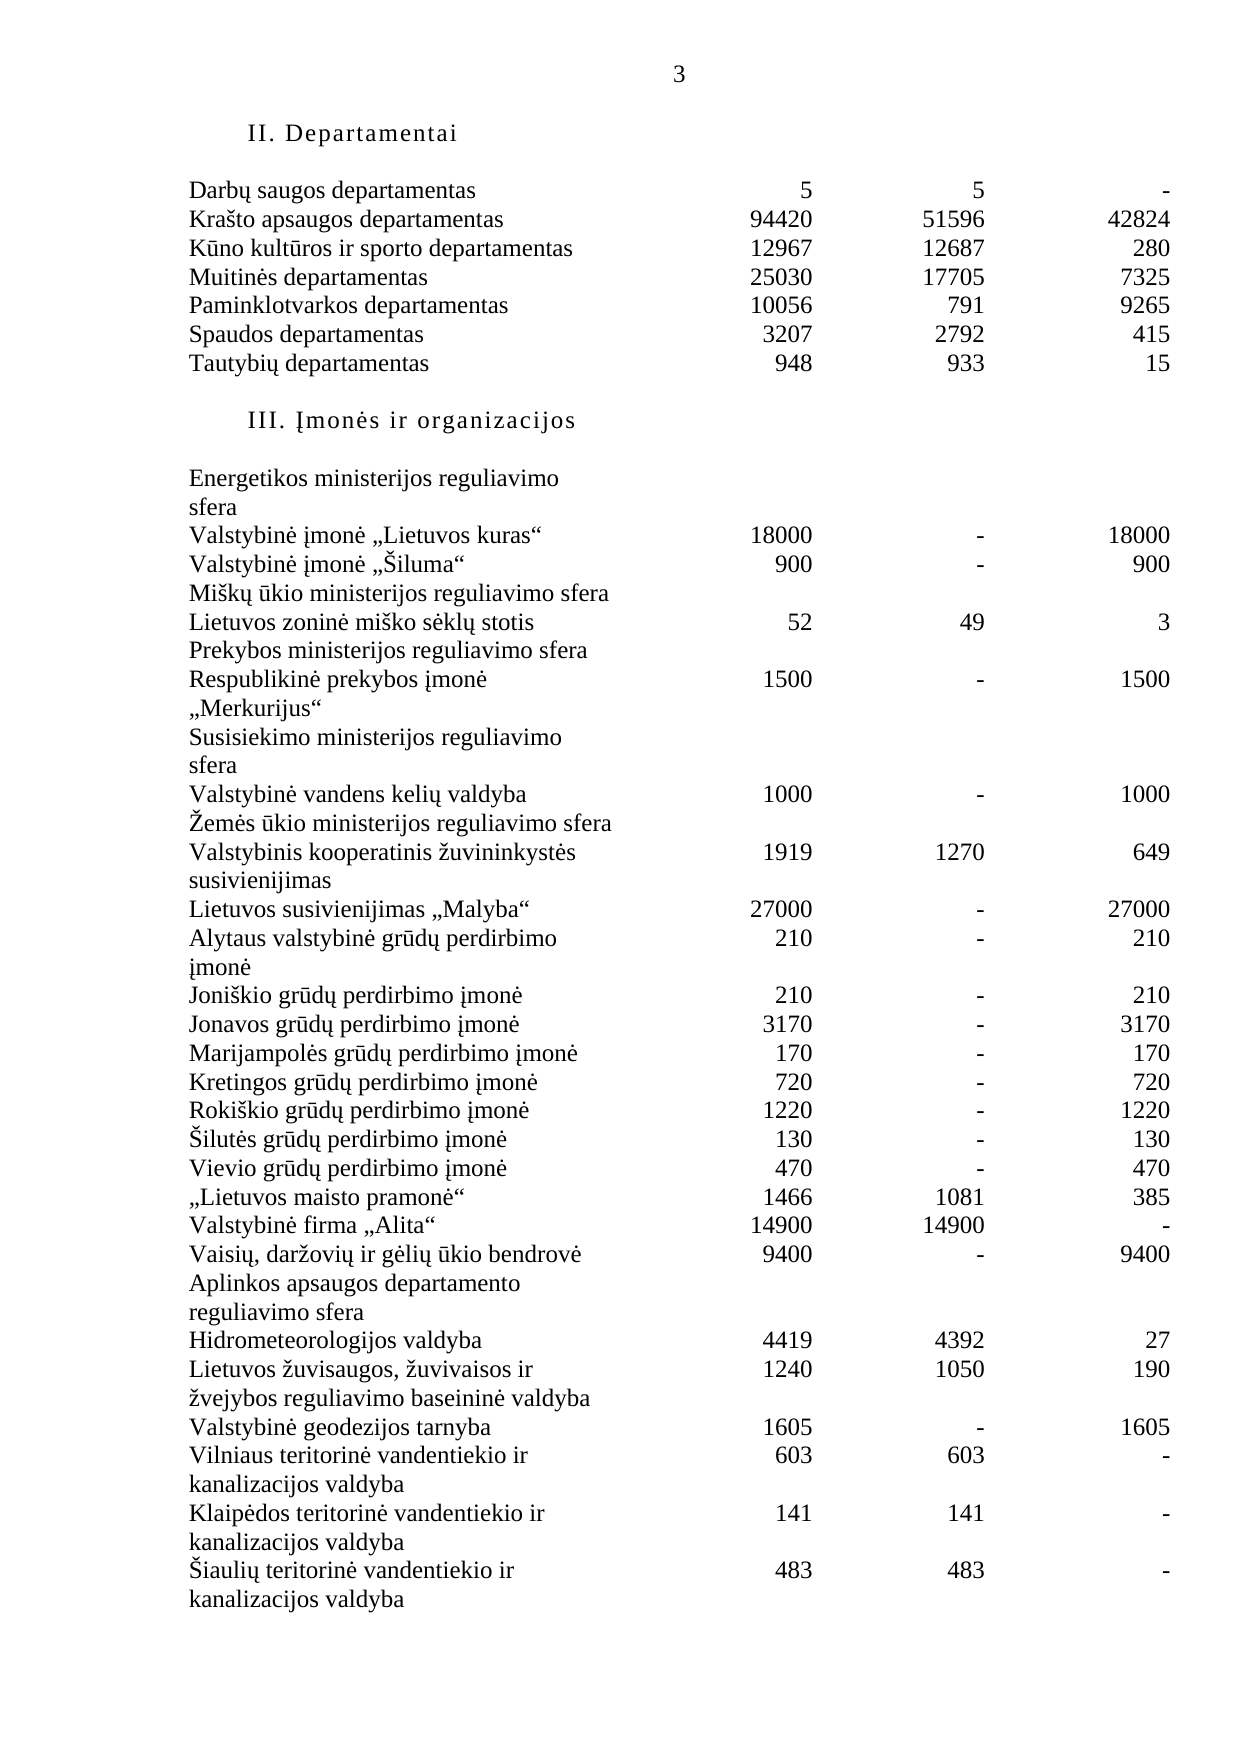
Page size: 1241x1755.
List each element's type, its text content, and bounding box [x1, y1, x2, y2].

table_cell [996, 578, 1181, 607]
table_cell II. Departamentai [177, 118, 1181, 176]
table_cell 3207 [625, 319, 823, 348]
table_cell [996, 636, 1181, 664]
table_cell - [996, 1441, 1181, 1498]
table_cell [824, 578, 996, 607]
table_cell - [824, 521, 996, 549]
table_cell Valstybinė įmonė „Šiluma“ [177, 549, 625, 578]
table_cell - [824, 664, 996, 722]
table_cell Klaipėdos teritorinė vandentiekio ir kanalizacijos valdyba [177, 1498, 625, 1556]
table_cell Jonavos grūdų perdirbimo įmonė [177, 1009, 625, 1038]
table_cell 1605 [625, 1412, 823, 1441]
table_cell - [824, 1009, 996, 1038]
table_cell 210 [625, 981, 823, 1009]
table_cell 27000 [625, 894, 823, 923]
table_cell 649 [996, 837, 1181, 894]
table_cell 27 [996, 1326, 1181, 1354]
table_cell 210 [996, 981, 1181, 1009]
table_cell Spaudos departamentas [177, 319, 625, 348]
table_cell 27000 [996, 894, 1181, 923]
table_cell 470 [625, 1153, 823, 1182]
table_cell 3170 [996, 1009, 1181, 1038]
table_cell 49 [824, 607, 996, 636]
table_cell - [824, 1239, 996, 1268]
table_cell III. Įmonės ir organizacijos [177, 406, 1181, 463]
table_cell - [996, 1498, 1181, 1556]
table_cell Valstybinė geodezijos tarnyba [177, 1412, 625, 1441]
table_cell 130 [625, 1124, 823, 1153]
table_cell 720 [625, 1067, 823, 1096]
table_cell [625, 463, 823, 521]
table_cell [824, 1268, 996, 1326]
table_cell [824, 463, 996, 521]
table_cell 280 [996, 233, 1181, 262]
table_cell 7325 [996, 262, 1181, 291]
table_cell 483 [625, 1556, 823, 1613]
table_cell Šiaulių teritorinė vandentiekio ir kanalizacijos valdyba [177, 1556, 625, 1613]
table_cell Vievio grūdų perdirbimo įmonė [177, 1153, 625, 1182]
table_cell 603 [824, 1441, 996, 1498]
table_cell 9400 [996, 1239, 1181, 1268]
table_cell 130 [996, 1124, 1181, 1153]
table_cell Energetikos ministerijos reguliavimo sfera [177, 463, 625, 521]
table_cell 94420 [625, 204, 823, 233]
table_cell 385 [996, 1182, 1181, 1211]
table_cell [625, 636, 823, 664]
table_cell 170 [625, 1038, 823, 1067]
table_cell 170 [996, 1038, 1181, 1067]
table_cell Vaisių, daržovių ir gėlių ūkio bendrovė [177, 1239, 625, 1268]
table_cell 25030 [625, 262, 823, 291]
table_cell - [996, 176, 1181, 204]
table_cell 1919 [625, 837, 823, 894]
table_cell - [824, 1038, 996, 1067]
table_cell 1000 [625, 779, 823, 808]
table_cell [996, 722, 1181, 779]
table_cell Miškų ūkio ministerijos reguliavimo sfera [177, 578, 625, 607]
table_cell - [824, 1412, 996, 1441]
table_cell 1500 [625, 664, 823, 722]
table_cell Lietuvos susivienijimas „Malyba“ [177, 894, 625, 923]
table_cell 1220 [996, 1096, 1181, 1124]
table_cell - [824, 1067, 996, 1096]
table_cell [824, 808, 996, 837]
table_cell Joniškio grūdų perdirbimo įmonė [177, 981, 625, 1009]
table_cell 5 [824, 176, 996, 204]
table_cell 9265 [996, 291, 1181, 319]
table_cell Valstybinė firma „Alita“ [177, 1211, 625, 1239]
table_cell Susisiekimo ministerijos reguliavimo sfera [177, 722, 625, 779]
table_cell Vilniaus teritorinė vandentiekio ir kanalizacijos valdyba [177, 1441, 625, 1498]
table_cell 4419 [625, 1326, 823, 1354]
table_cell - [824, 923, 996, 981]
table_cell [996, 463, 1181, 521]
table_cell 3170 [625, 1009, 823, 1038]
table_cell 15 [996, 348, 1181, 406]
table_cell 948 [625, 348, 823, 406]
table_cell Hidrometeorologijos valdyba [177, 1326, 625, 1354]
table_cell 17705 [824, 262, 996, 291]
table_cell 1466 [625, 1182, 823, 1211]
table_cell 1000 [996, 779, 1181, 808]
table_cell - [824, 779, 996, 808]
table_cell Rokiškio grūdų perdirbimo įmonė [177, 1096, 625, 1124]
table_cell 51596 [824, 204, 996, 233]
table_cell 603 [625, 1441, 823, 1498]
table_cell Valstybinis kooperatinis žuvininkystės susivienijimas [177, 837, 625, 894]
table_cell Alytaus valstybinė grūdų perdirbimo įmonė [177, 923, 625, 981]
table_cell - [824, 981, 996, 1009]
table_cell 12687 [824, 233, 996, 262]
table_cell Respublikinė prekybos įmonė „Merkurijus“ [177, 664, 625, 722]
table_cell [996, 1268, 1181, 1326]
table_cell Paminklotvarkos departamentas [177, 291, 625, 319]
table_cell 933 [824, 348, 996, 406]
table_cell - [996, 1556, 1181, 1613]
table_cell Valstybinė vandens kelių valdyba [177, 779, 625, 808]
table_cell 720 [996, 1067, 1181, 1096]
table_cell Prekybos ministerijos reguliavimo sfera [177, 636, 625, 664]
table_cell 483 [824, 1556, 996, 1613]
table_cell 210 [625, 923, 823, 981]
table_cell 1240 [625, 1354, 823, 1412]
table_cell - [824, 1096, 996, 1124]
table_cell Kūno kultūros ir sporto departamentas [177, 233, 625, 262]
table_cell - [996, 1211, 1181, 1239]
table_cell Tautybių departamentas [177, 348, 625, 406]
table_cell [996, 808, 1181, 837]
table_cell Valstybinė įmonė „Lietuvos kuras“ [177, 521, 625, 549]
table_cell [625, 578, 823, 607]
table_cell 1500 [996, 664, 1181, 722]
table_cell 1270 [824, 837, 996, 894]
table_cell - [824, 1153, 996, 1182]
table_cell 791 [824, 291, 996, 319]
table_cell 1605 [996, 1412, 1181, 1441]
table_cell 14900 [824, 1211, 996, 1239]
table_cell [625, 808, 823, 837]
table_cell 190 [996, 1354, 1181, 1412]
table_cell Aplinkos apsaugos departamento reguliavimo sfera [177, 1268, 625, 1326]
table_cell „Lietuvos maisto pramonė“ [177, 1182, 625, 1211]
table_cell [824, 636, 996, 664]
table_cell 5 [625, 176, 823, 204]
table_cell 42824 [996, 204, 1181, 233]
table_cell Darbų saugos departamentas [177, 176, 625, 204]
table_cell 18000 [996, 521, 1181, 549]
table_cell Krašto apsaugos departamentas [177, 204, 625, 233]
table_cell 2792 [824, 319, 996, 348]
table_cell 14900 [625, 1211, 823, 1239]
table_cell 141 [824, 1498, 996, 1556]
table_cell - [824, 549, 996, 578]
table_cell 470 [996, 1153, 1181, 1182]
table_cell Šilutės grūdų perdirbimo įmonė [177, 1124, 625, 1153]
table_cell 415 [996, 319, 1181, 348]
table_cell 52 [625, 607, 823, 636]
table_cell 141 [625, 1498, 823, 1556]
table_cell - [824, 1124, 996, 1153]
table_cell 1050 [824, 1354, 996, 1412]
table_cell [824, 722, 996, 779]
table_cell Lietuvos žuvisaugos, žuvivaisos ir žvejybos reguliavimo baseininė valdyba [177, 1354, 625, 1412]
table_cell Žemės ūkio ministerijos reguliavimo sfera [177, 808, 625, 837]
table_cell 900 [625, 549, 823, 578]
table_cell 10056 [625, 291, 823, 319]
table_cell 3 [996, 607, 1181, 636]
table_cell 4392 [824, 1326, 996, 1354]
table_cell 1220 [625, 1096, 823, 1124]
table_cell 12967 [625, 233, 823, 262]
table_cell 1081 [824, 1182, 996, 1211]
table_cell 18000 [625, 521, 823, 549]
table_cell [625, 722, 823, 779]
table_cell [625, 1268, 823, 1326]
table_cell Kretingos grūdų perdirbimo įmonė [177, 1067, 625, 1096]
table_cell Marijampolės grūdų perdirbimo įmonė [177, 1038, 625, 1067]
table_cell - [824, 894, 996, 923]
table_cell 900 [996, 549, 1181, 578]
table_cell Muitinės departamentas [177, 262, 625, 291]
table_cell 210 [996, 923, 1181, 981]
table_cell Lietuvos zoninė miško sėklų stotis [177, 607, 625, 636]
table_cell 9400 [625, 1239, 823, 1268]
